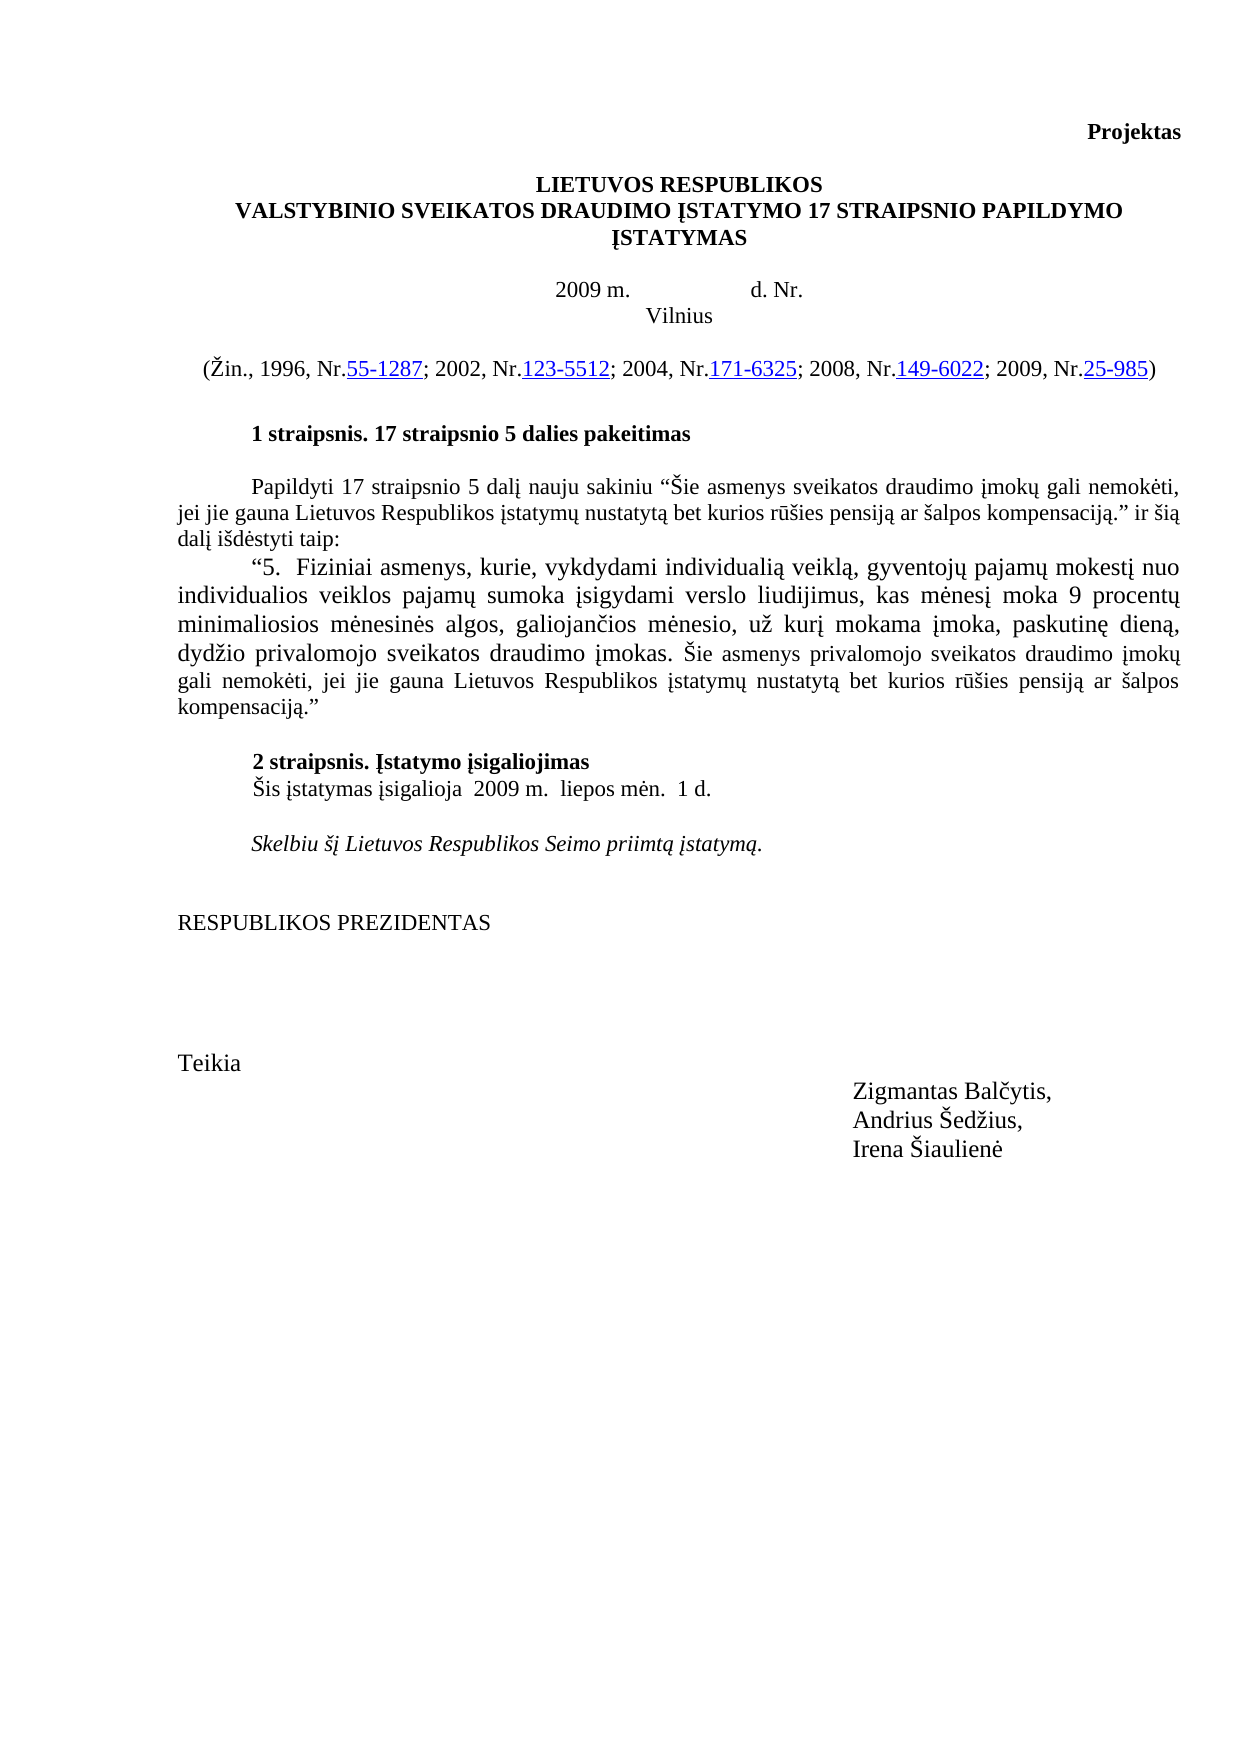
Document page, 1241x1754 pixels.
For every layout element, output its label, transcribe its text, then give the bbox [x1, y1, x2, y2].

text Projektas [177, 118, 1181, 144]
text Irena Šiaulienė [177, 1134, 1181, 1163]
text LIETUVOS RESPUBLIKOS [177, 171, 1181, 197]
text Skelbiu šį Lietuvos Respublikos Seimo priimtą įstatymą. [177, 830, 1181, 856]
text “5. Fiziniai asmenys, kurie, vykdydami individualią veiklą, gyventojų pajamų mokestį nuo individualios veiklos pajamų sumoka įsigydami verslo liudijimus, kas mėnesį moka 9 procentų minimaliosios mėnesinės algos, galiojančios mėnesio, už kurį mokama įmoka, paskutinę dieną, dydžio privalomojo sveikatos draudimo įmokas. Šie asmenys privalomojo sveikatos draudimo įmokų gali nemokėti, jei jie gauna Lietuvos Respublikos įstatymų nustatytą bet kurios rūšies pensiją ar šalpos kompensaciją.” [177, 552, 1181, 719]
text Papildyti 17 straipsnio 5 dalį nauju sakiniu “Šie asmenys sveikatos draudimo įmokų gali nemokėti, jei jie gauna Lietuvos Respublikos įstatymų nustatytą bet kurios rūšies pensiją ar šalpos kompensaciją.” ir šią dalį išdėstyti taip: [177, 473, 1181, 552]
text 1 straipsnis. 17 straipsnio 5 dalies pakeitimas [251, 420, 1181, 446]
text (Žin., 1996, Nr.55-1287; 2002, Nr.123-5512; 2004, Nr.171-6325; 2008, Nr.149-6022; 2009, Nr.25-985) [177, 355, 1181, 382]
text 2009 m. d. Nr. [177, 276, 1181, 303]
text Andrius Šedžius, [777, 1105, 1181, 1134]
text Zigmantas Balčytis, [177, 1076, 1181, 1105]
text Šis įstatymas įsigalioja 2009 m. liepos mėn. 1 d. [177, 774, 1181, 801]
text Teikia [177, 1048, 1181, 1076]
text ĮSTATYMAS [177, 223, 1181, 250]
text RESPUBLIKOS PREZIDENTAS [177, 909, 1181, 935]
text Valstybinio sveikatos draudimo įstatymo 17 straipsnio papildymo [177, 197, 1181, 223]
text Vilnius [177, 303, 1181, 329]
text 2 straipsnis. Įstatymo įsigaliojimas [177, 748, 1181, 774]
